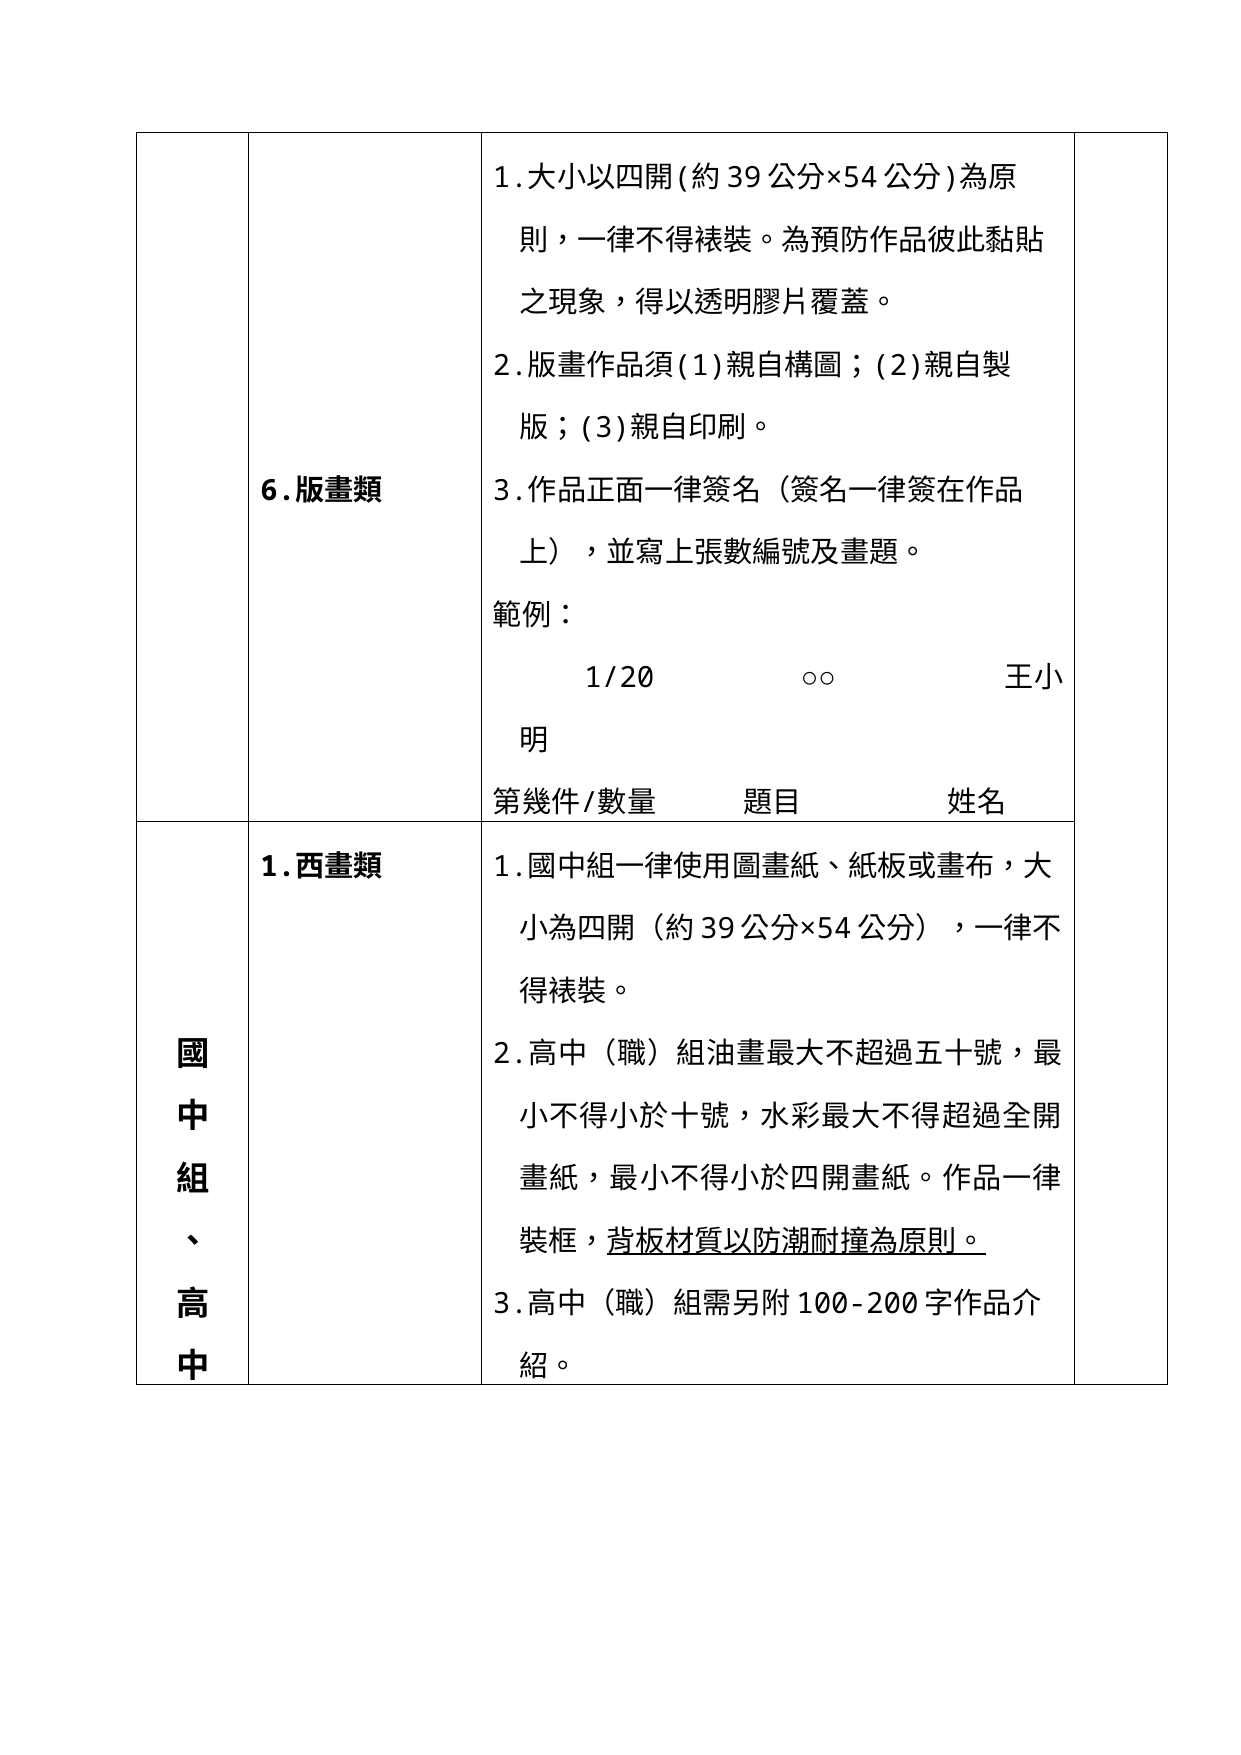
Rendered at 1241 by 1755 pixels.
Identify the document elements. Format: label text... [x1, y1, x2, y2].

table_cell 6.版畫類 [249, 133, 481, 821]
table_cell 1.國中組一律使用圖畫紙、紙板或畫布，大小為四開（約39公分×54公分），一律不得裱裝。 2.高中（職）組油畫最大不超過五十號，最小不得小於十號，水彩最大不得超過全開畫紙，最小不得小於四開畫紙。作品一律裝框，背板材質以防潮耐撞為原則。 3.高中（職）組需另附100-200字作品介紹。 [482, 822, 1074, 1384]
table_cell [1075, 133, 1167, 1384]
table_cell [137, 133, 248, 821]
table_cell 1.西畫類 [249, 822, 481, 1384]
table_cell 國 中 組 、 高 中 [137, 822, 248, 1384]
table_cell 1.大小以四開(約39公分×54公分)為原則，一律不得裱裝。為預防作品彼此黏貼之現象，得以透明膠片覆蓋。 2.版畫作品須(1)親自構圖；(2)親自製版；(3)親自印刷。 3.作品正面一律簽名（簽名一律簽在作品上），並寫上張數編號及畫題。 範例： 1/20 ○○ 王小明 第幾件/數量 題目 姓名 [482, 133, 1074, 821]
